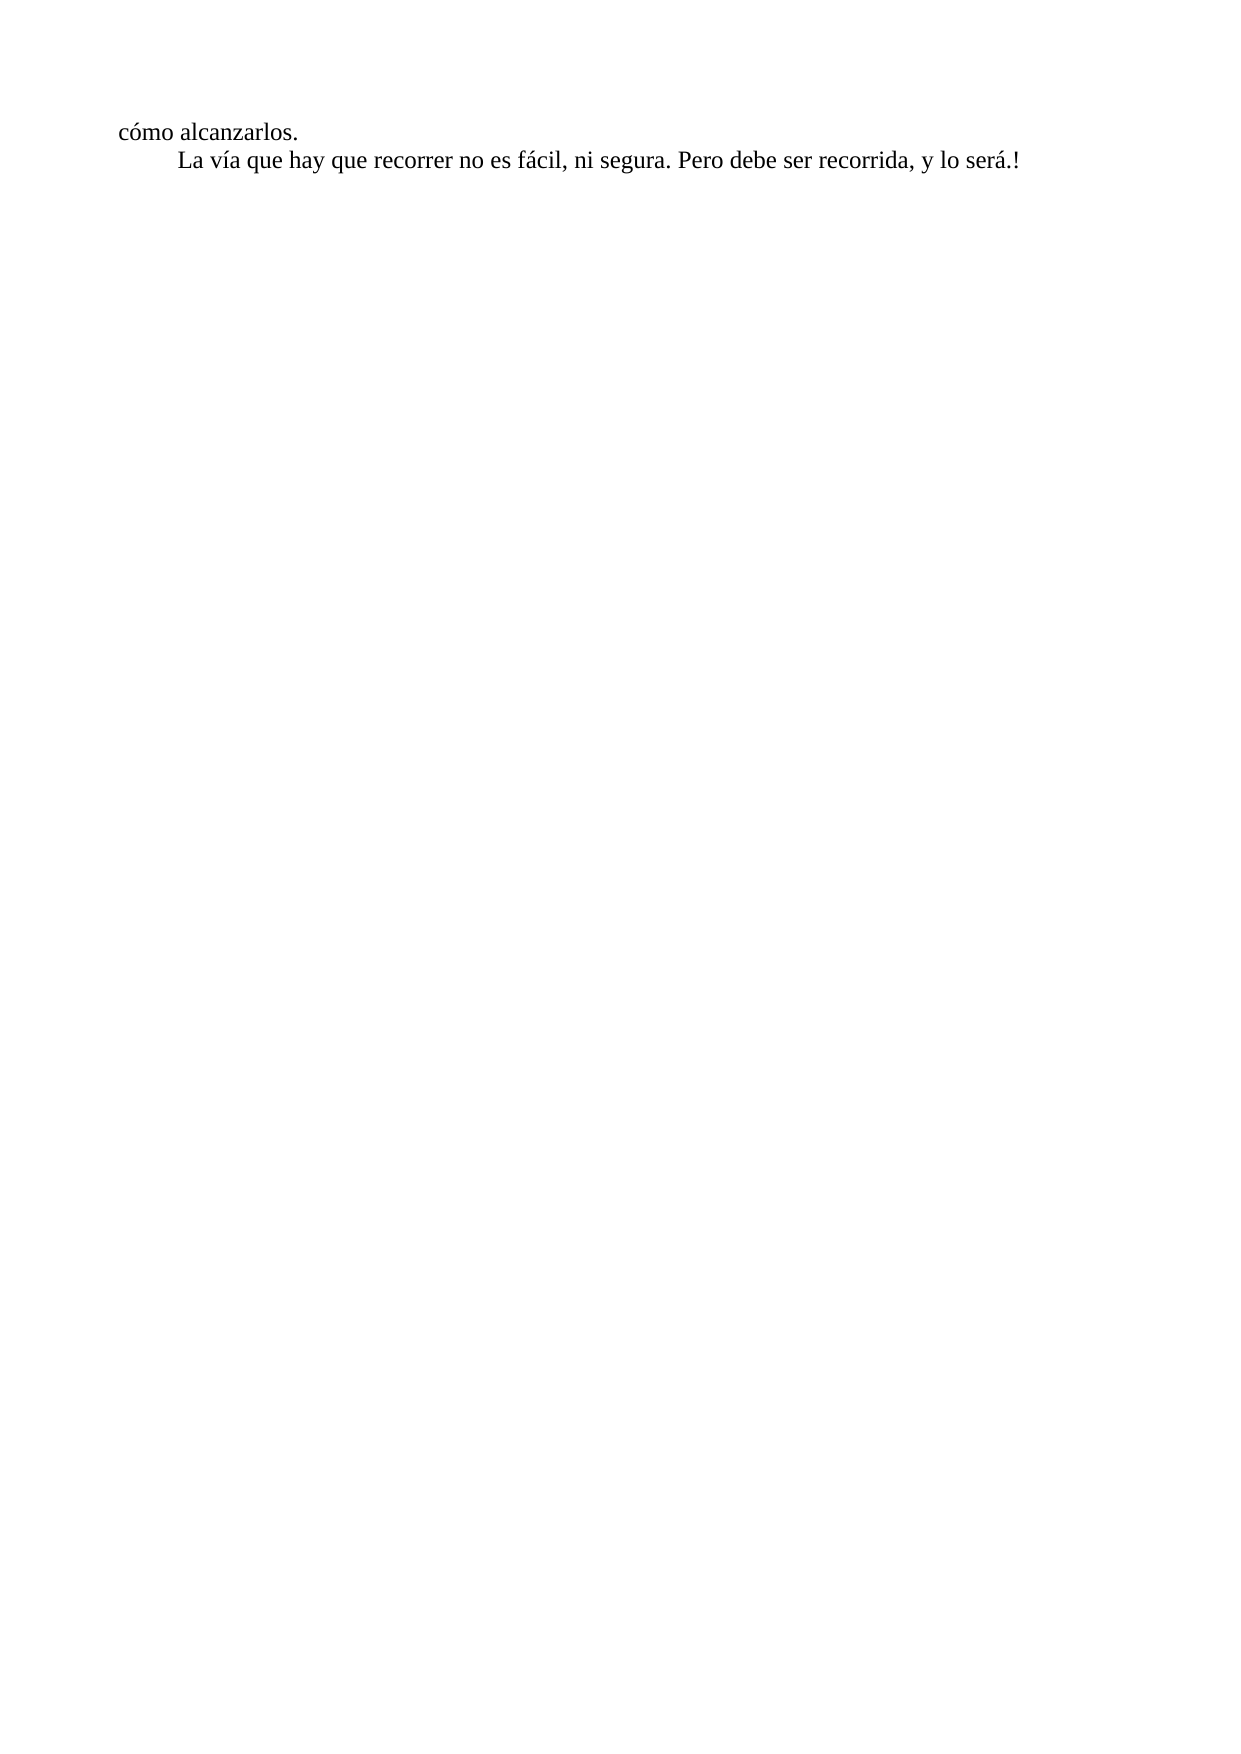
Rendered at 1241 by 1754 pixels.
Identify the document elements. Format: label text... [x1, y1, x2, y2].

text cómo alcanzarlos. [118, 118, 1122, 146]
text La vía que hay que recorrer no es fácil, ni segura. Pero debe ser recorrida, y lo será.! [118, 146, 1122, 173]
